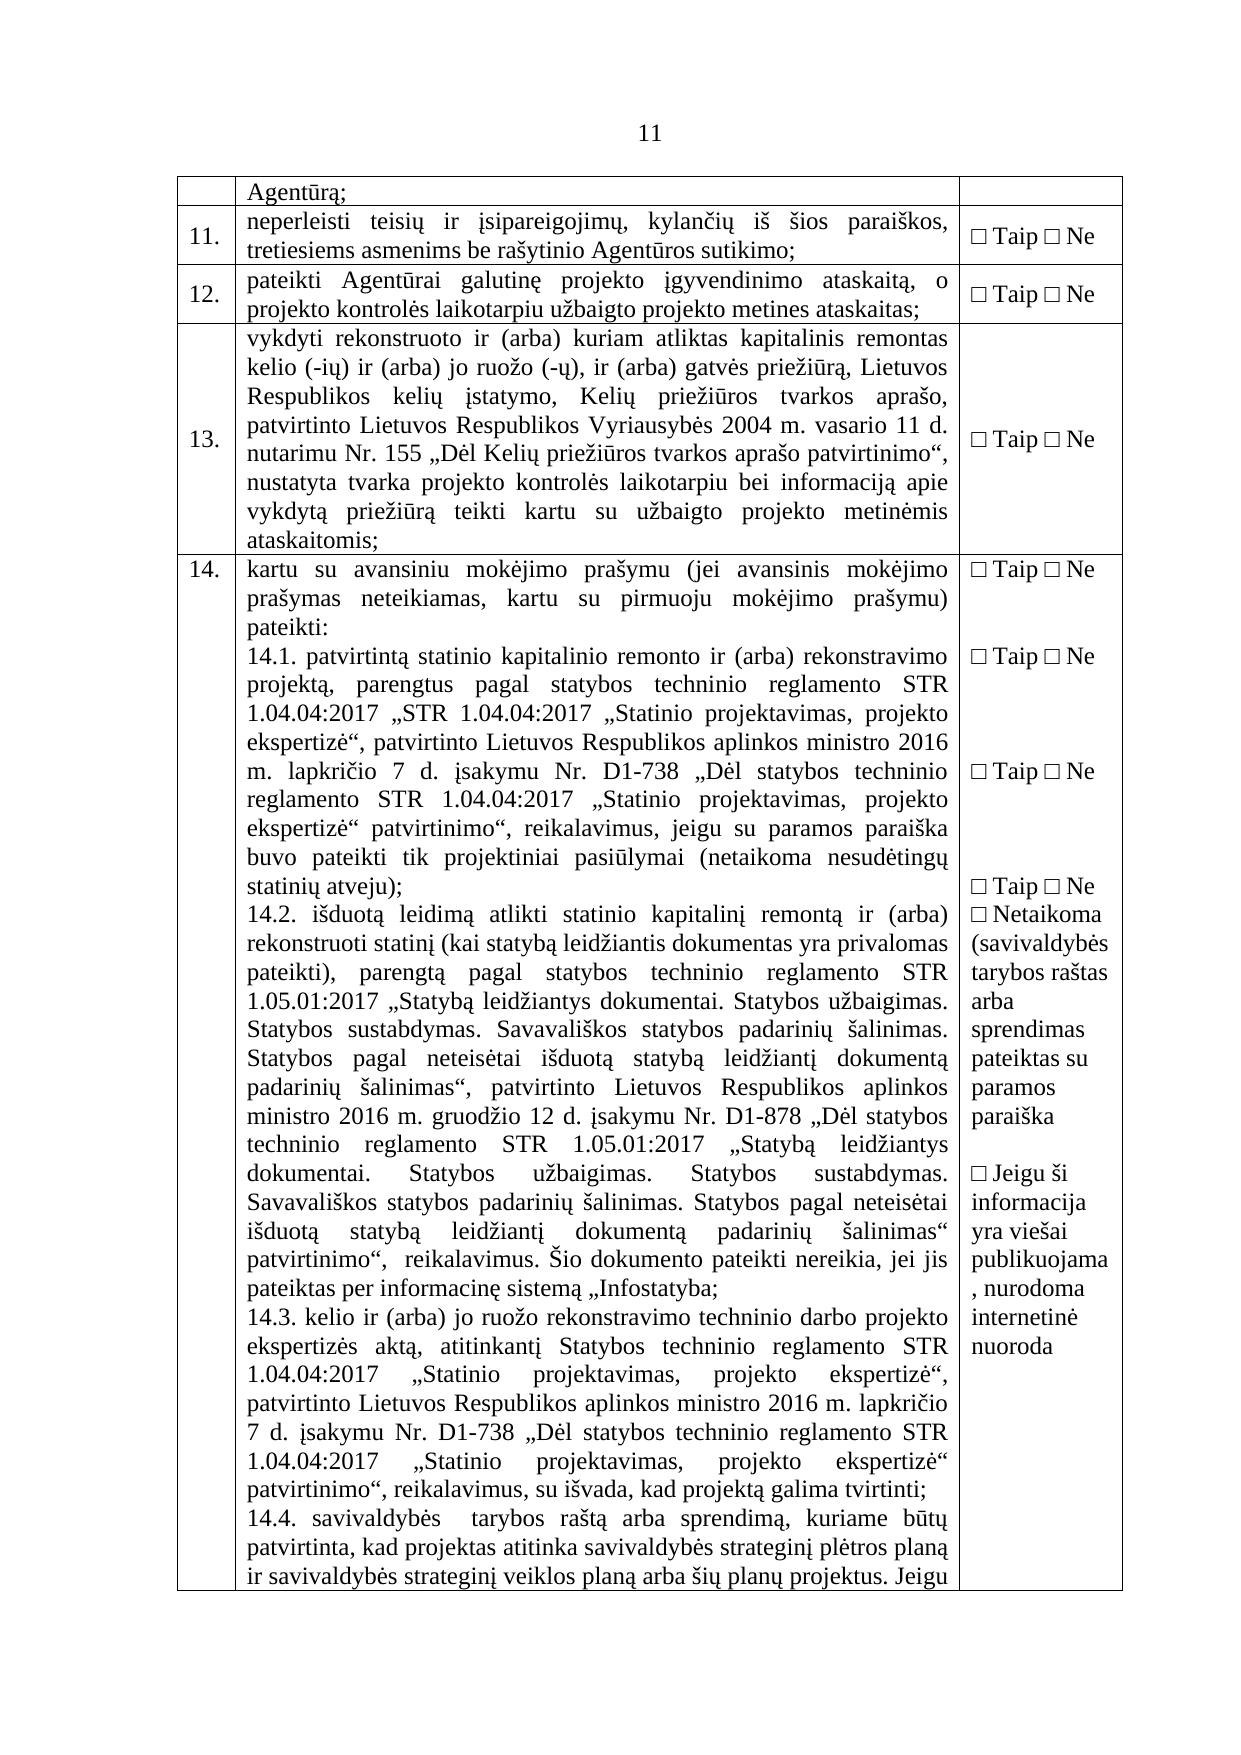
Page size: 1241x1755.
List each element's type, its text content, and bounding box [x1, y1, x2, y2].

table_cell pateikti Agentūrai galutinę projekto įgyvendinimo ataskaitą, o projekto kontrolės laikotarpiu užbaigto projekto metines ataskaitas; [236, 265, 959, 322]
table_cell vykdyti rekonstruoto ir (arba) kuriam atliktas kapitalinis remontas kelio (-ių) ir (arba) jo ruožo (-ų), ir (arba) gatvės priežiūrą, Lietuvos Respublikos kelių įstatymo, Kelių priežiūros tvarkos aprašo, patvirtinto Lietuvos Respublikos Vyriausybės 2004 m. vasario 11 d. nutarimu Nr. 155 „Dėl Kelių priežiūros tvarkos aprašo patvirtinimo“, nustatyta tvarka projekto kontrolės laikotarpiu bei informaciją apie vykdytą priežiūrą teikti kartu su užbaigto projekto metinėmis ataskaitomis; [236, 324, 959, 553]
table_cell neperleisti teisių ir įsipareigojimų, kylančių iš šios paraiškos, tretiesiems asmenims be rašytinio Agentūros sutikimo; [236, 206, 959, 264]
table_cell kartu su avansiniu mokėjimo prašymu (jei avansinis mokėjimo prašymas neteikiamas, kartu su pirmuoju mokėjimo prašymu) pateikti: 14.1. patvirtintą statinio kapitalinio remonto ir (arba) rekonstravimo projektą, parengtus pagal statybos techninio reglamento STR 1.04.04:2017 „STR 1.04.04:2017 „Statinio projektavimas, projekto ekspertizė“, patvirtinto Lietuvos Respublikos aplinkos ministro 2016 m. lapkričio 7 d. įsakymu Nr. D1-738 „Dėl statybos techninio reglamento STR 1.04.04:2017 „Statinio projektavimas, projekto ekspertizė“ patvirtinimo“, reikalavimus, jeigu su paramos paraiška buvo pateikti tik projektiniai pasiūlymai (netaikoma nesudėtingų statinių atveju); 14.2. išduotą leidimą atlikti statinio kapitalinį remontą ir (arba) rekonstruoti statinį (kai statybą leidžiantis dokumentas yra privalomas pateikti), parengtą pagal statybos techninio reglamento STR 1.05.01:2017 „Statybą leidžiantys dokumentai. Statybos užbaigimas. Statybos sustabdymas. Savavališkos statybos padarinių šalinimas. Statybos pagal neteisėtai išduotą statybą leidžiantį dokumentą padarinių šalinimas“, patvirtinto Lietuvos Respublikos aplinkos ministro 2016 m. gruodžio 12 d. įsakymu Nr. D1-878 „Dėl statybos techninio reglamento STR 1.05.01:2017 „Statybą leidžiantys dokumentai. Statybos užbaigimas. Statybos sustabdymas. Savavališkos statybos padarinių šalinimas. Statybos pagal neteisėtai išduotą statybą leidžiantį dokumentą padarinių šalinimas“ patvirtinimo“, reikalavimus. Šio dokumento pateikti nereikia, jei jis pateiktas per informacinę sistemą „Infostatyba; 14.3. kelio ir (arba) jo ruožo rekonstravimo techninio darbo projekto ekspertizės aktą, atitinkantį Statybos techninio reglamento STR 1.04.04:2017 „Statinio projektavimas, projekto ekspertizė“, patvirtinto Lietuvos Respublikos aplinkos ministro 2016 m. lapkričio 7 d. įsakymu Nr. D1-738 „Dėl statybos techninio reglamento STR 1.04.04:2017 „Statinio projektavimas, projekto ekspertizė“ patvirtinimo“, reikalavimus, su išvada, kad projektą galima tvirtinti; 14.4. savivaldybės tarybos raštą arba sprendimą, kuriame būtų patvirtinta, kad projektas atitinka savivaldybės strateginį plėtros planą ir savivaldybės strateginį veiklos planą arba šių planų projektus. Jeigu [236, 555, 959, 1589]
table_cell Agentūrą; [236, 177, 959, 205]
table_cell □ Taip □ Ne [960, 206, 1122, 264]
table_cell 11. [178, 206, 235, 264]
table_cell [178, 177, 235, 205]
table_cell □ Taip □ Ne □ Taip □ Ne □ Taip □ Ne □ Taip □ Ne □ Netaikoma (savivaldybės tarybos raštas arba sprendimas pateiktas su paramos paraiška □ Jeigu ši informacija yra viešai publikuojama, nurodoma internetinė nuoroda [960, 555, 1122, 1589]
table_cell 13. [178, 324, 235, 553]
table_cell □ Taip □ Ne [960, 324, 1122, 553]
table_cell □ Taip □ Ne [960, 265, 1122, 322]
table_cell 14. [178, 555, 235, 1589]
table_cell [960, 177, 1122, 205]
table_cell 12. [178, 265, 235, 322]
